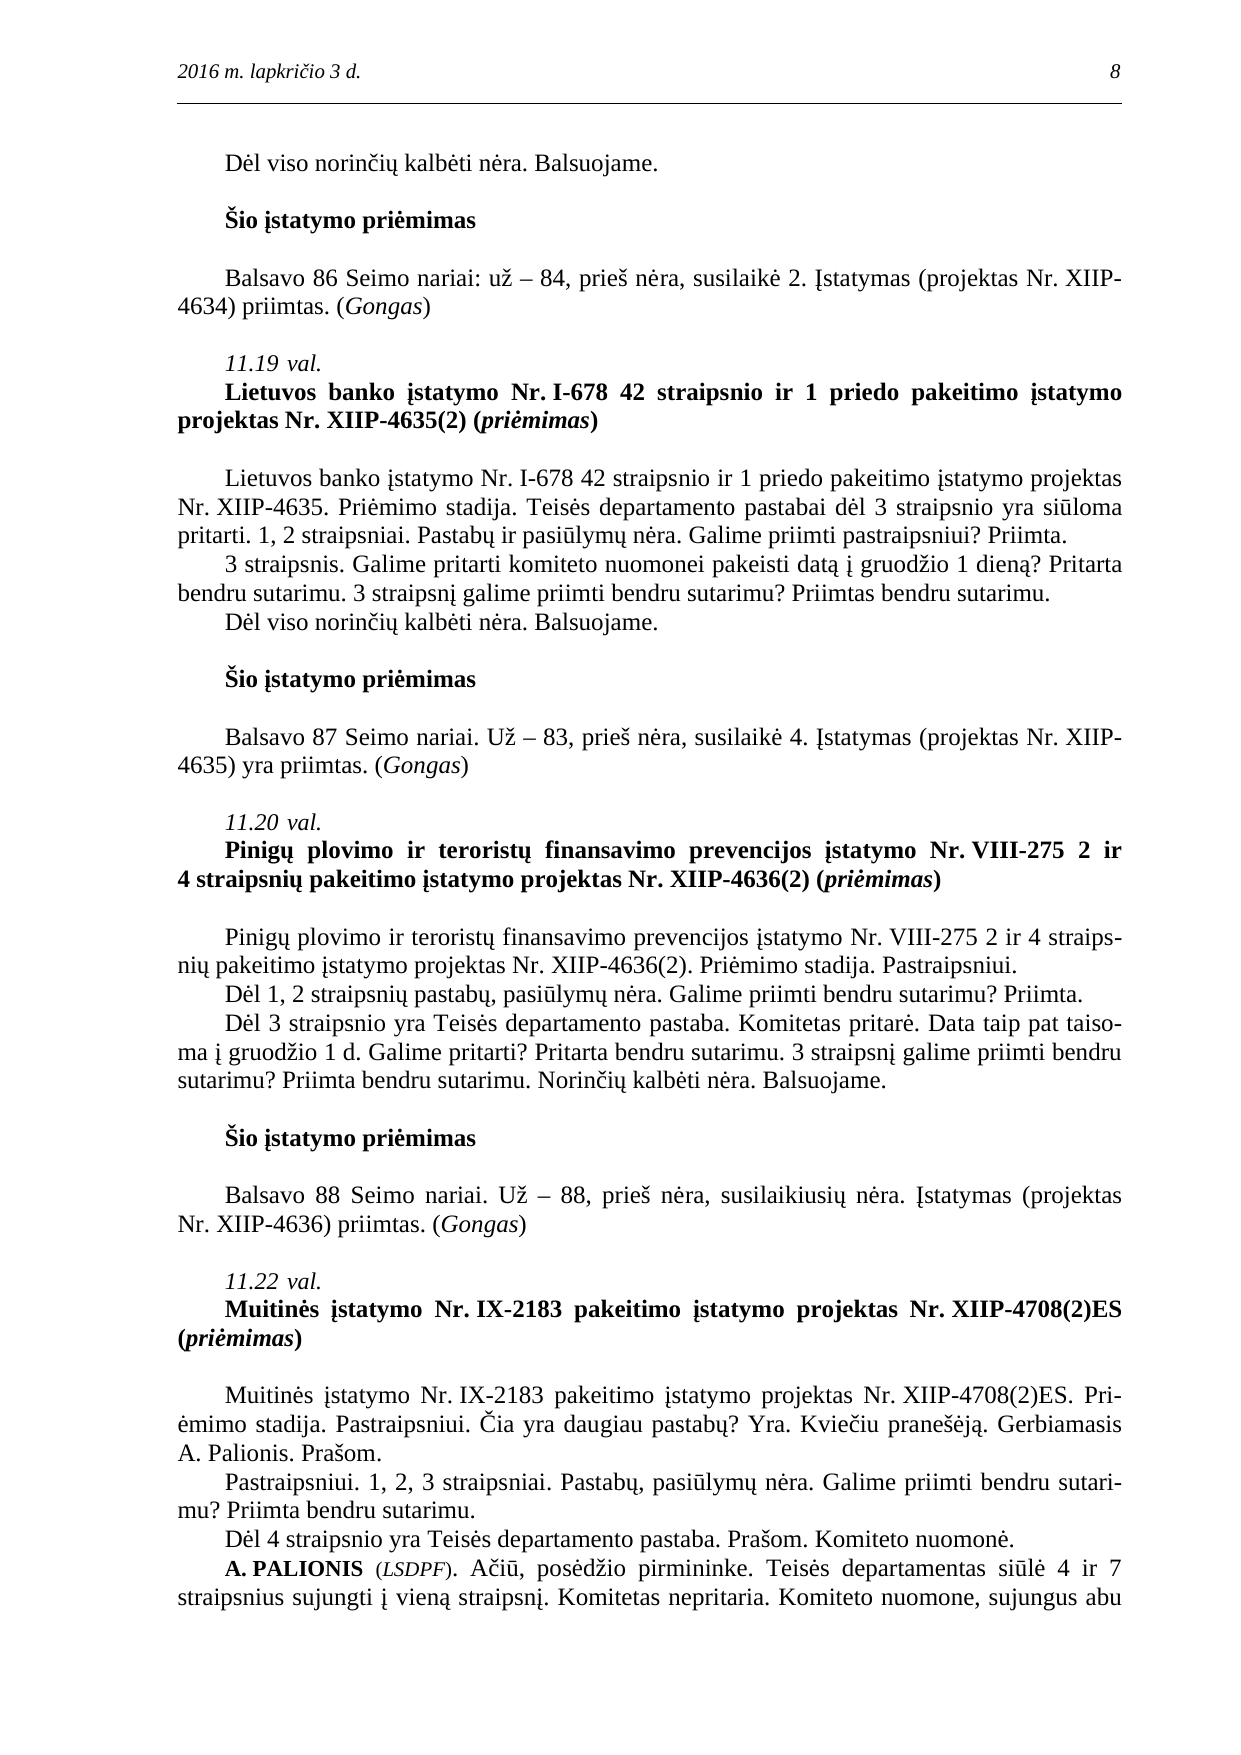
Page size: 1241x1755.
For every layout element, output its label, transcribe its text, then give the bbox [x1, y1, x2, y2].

text 11.22 val. [224, 1267, 1122, 1294]
text Šio įsta­ty­mo pri­ėmi­mas [177, 664, 1122, 693]
text 11.20 val. [224, 808, 1122, 835]
text Dėl 1, 2 straips­nių pa­sta­bų, pa­siū­ly­mų nė­ra. Ga­li­me pri­im­ti ben­dru su­ta­ri­mu? Pri­im­ta. [177, 979, 1122, 1008]
text 3 straips­nis. Ga­li­me pri­tar­ti ko­mi­te­to nuo­mo­nei pa­keis­ti da­tą į gruo­džio 1 die­ną? Pri­tar­ta ben­dru su­ta­ri­mu. 3 straips­nį ga­li­me pri­im­ti ben­dru su­ta­ri­mu? Pri­im­tas ben­dru su­ta­ri­mu. [177, 549, 1122, 607]
text Lie­tu­vos ban­ko įsta­ty­mo Nr. I-678 42 straips­nio ir 1 prie­do pa­kei­ti­mo įsta­ty­mo pro­jek­tas Nr. XIIP-4635. Pri­ėmi­mo sta­di­ja. Tei­sės de­par­ta­men­to pa­sta­bai dėl 3 straips­nio yra siū­lo­ma pri­tar­ti. 1, 2 straips­niai. Pa­sta­bų ir pa­siū­ly­mų nė­ra. Ga­li­me pri­im­ti pa­straips­niui? Pri­im­ta. [177, 463, 1122, 549]
text Lie­tu­vos ban­ko įsta­ty­mo Nr. I-678 42 straips­nio ir 1 prie­do pa­kei­ti­mo įsta­ty­mo projek­tas Nr. XIIP-4635(2) (pri­ėmi­mas) [177, 377, 1122, 434]
text Mui­ti­nės įsta­ty­mo Nr. IX-2183 pa­kei­ti­mo įsta­ty­mo pro­jek­tas Nr. XIIP-4708(2)ES. Pri­ėmi­mo sta­di­ja. Pa­straips­niui. Čia yra dau­giau pa­sta­bų? Yra. Kvie­čiu pra­ne­šė­ją. Ger­bia­ma­sis A. Pa­lio­nis. Pra­šom. [177, 1381, 1122, 1467]
text Dėl vi­so no­rin­čių kal­bė­ti nė­ra. Bal­suo­ja­me. [177, 148, 1122, 176]
text Šio įsta­ty­mo pri­ėmi­mas [177, 1123, 1122, 1152]
text Dėl vi­so no­rin­čių kal­bė­ti nė­ra. Bal­suo­ja­me. [177, 607, 1122, 635]
text Mui­ti­nės įsta­ty­mo Nr. IX-2183 pa­kei­ti­mo įsta­ty­mo pro­jek­tas Nr. XIIP-4708(2)ES (pri­ėmi­mas) [177, 1294, 1122, 1352]
text Pi­ni­gų plo­vi­mo ir te­ro­ris­tų fi­nan­sa­vi­mo pre­ven­ci­jos įsta­ty­mo Nr. VIII-275 2 ir 4 straips­nių pa­kei­ti­mo įsta­ty­mo pro­jek­tas Nr. XIIP-4636(2) (pri­ėmi­mas) [177, 835, 1122, 893]
text Dėl 3 straips­nio yra Tei­sės de­par­ta­men­to pa­sta­ba. Ko­mi­te­tas pri­ta­rė. Da­ta taip pat tai­so­ma į gruo­džio 1 d. Ga­li­me pri­tar­ti? Pri­tar­ta ben­dru su­ta­ri­mu. 3 straips­nį ga­li­me pri­im­ti ben­dru su­ta­ri­mu? Pri­im­ta ben­dru su­ta­ri­mu. No­rin­čių kal­bė­ti nė­ra. Bal­suo­ja­me. [177, 1008, 1122, 1094]
text Pi­ni­gų plo­vi­mo ir te­ro­ris­tų fi­nan­sa­vi­mo pre­ven­ci­jos įsta­ty­mo Nr. VIII-275 2 ir 4 straips­nių pa­kei­ti­mo įsta­ty­mo pro­jek­tas Nr. XIIP-4636(2). Pri­ėmi­mo sta­di­ja. Pa­straips­niui. [177, 922, 1122, 979]
text Bal­sa­vo 88 Sei­mo na­riai. Už – 88, prieš nė­ra, su­si­lai­kiu­sių nė­ra. Įsta­ty­mas (pro­jek­tas Nr. XIIP-4636) pri­im­tas. (Gon­gas) [177, 1180, 1122, 1238]
text Šio įsta­ty­mo pri­ėmi­mas [177, 205, 1122, 234]
text 11.19 val. [224, 349, 1122, 377]
text Pa­straips­niui. 1, 2, 3 straips­niai. Pa­sta­bų, pa­siū­ly­mų nė­ra. Ga­li­me pri­im­ti ben­dru su­ta­ri­mu? Pri­im­ta ben­dru su­ta­ri­mu. [177, 1467, 1122, 1524]
text A. PALIONIS (LSDPF). Ačiū, po­sė­džio pir­mi­nin­ke. Tei­sės de­par­ta­men­tas siū­lė 4 ir 7 straips­nius su­jung­ti į vie­ną straips­nį. Ko­mi­te­tas ne­pri­ta­ria. Ko­mi­te­to nuo­mo­ne, su­jun­gus abu [177, 1553, 1122, 1611]
text Bal­sa­vo 86 Sei­mo na­riai: už – 84, prieš nė­ra, su­si­lai­kė 2. Įsta­ty­mas (pro­jek­tas Nr. XIIP-4634) pri­im­tas. (Gon­gas) [177, 263, 1122, 320]
text Bal­sa­vo 87 Sei­mo na­riai. Už – 83, prieš nė­ra, su­si­lai­kė 4. Įsta­ty­mas (pro­jek­tas Nr. XIIP-4635) yra pri­im­tas. (Gon­gas) [177, 722, 1122, 779]
text Dėl 4 straips­nio yra Tei­sės de­par­ta­men­to pa­sta­ba. Pra­šom. Ko­mi­te­to nuo­mo­nė. [177, 1524, 1122, 1553]
